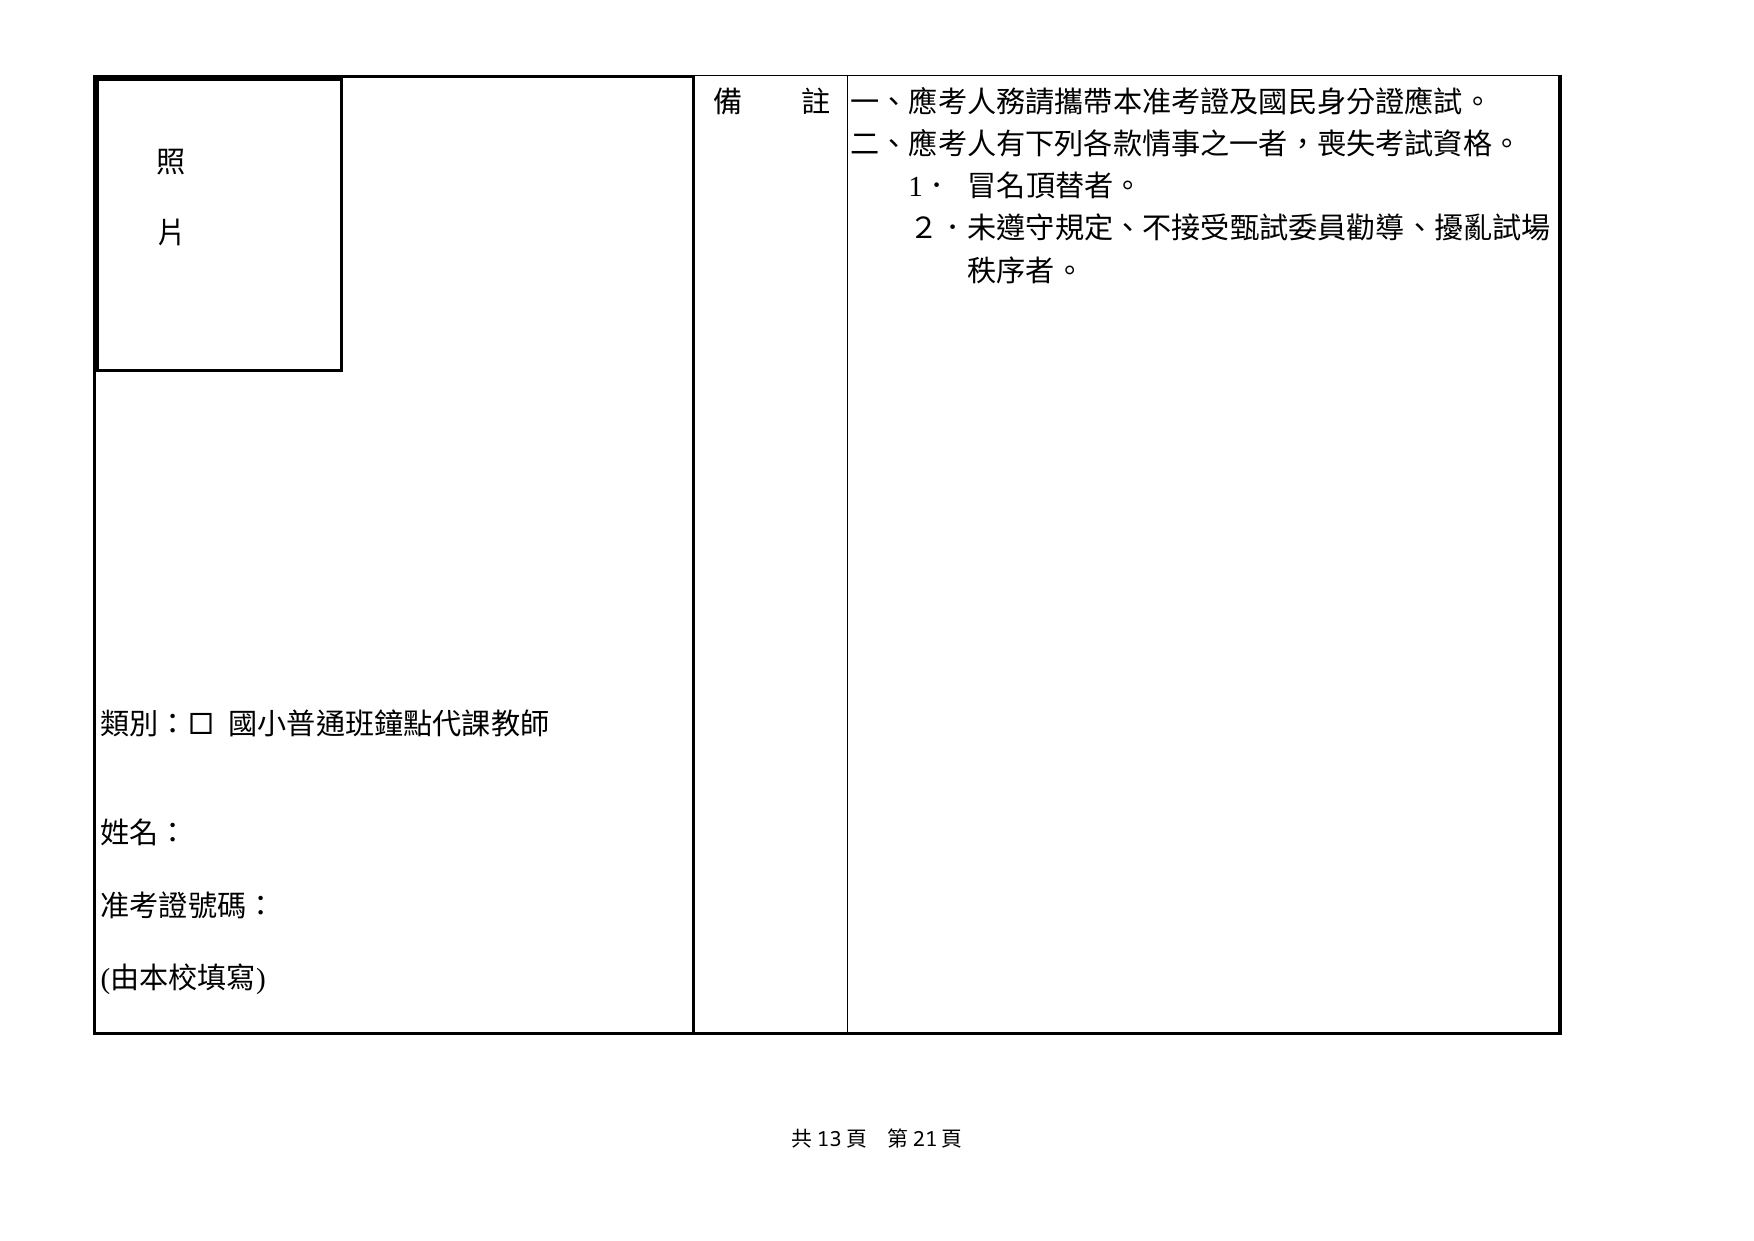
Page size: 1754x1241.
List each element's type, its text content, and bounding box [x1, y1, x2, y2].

table_cell 備 註 [695, 76, 847, 1032]
table_header 照 片 [99, 81, 340, 369]
table_cell 一、應考人務請攜帶本准考證及國民身分證應試。 二、應考人有下列各款情事之一者，喪失考試資格。 冒名頂替者。 ２．未遵守規定、不接受甄試委員勸導、擾亂試場秩序者。 [848, 76, 1558, 1032]
table_header 類別： 國小普通班鐘點代課教師 姓名： 准考證號碼： (由本校填寫) [96, 78, 692, 1032]
